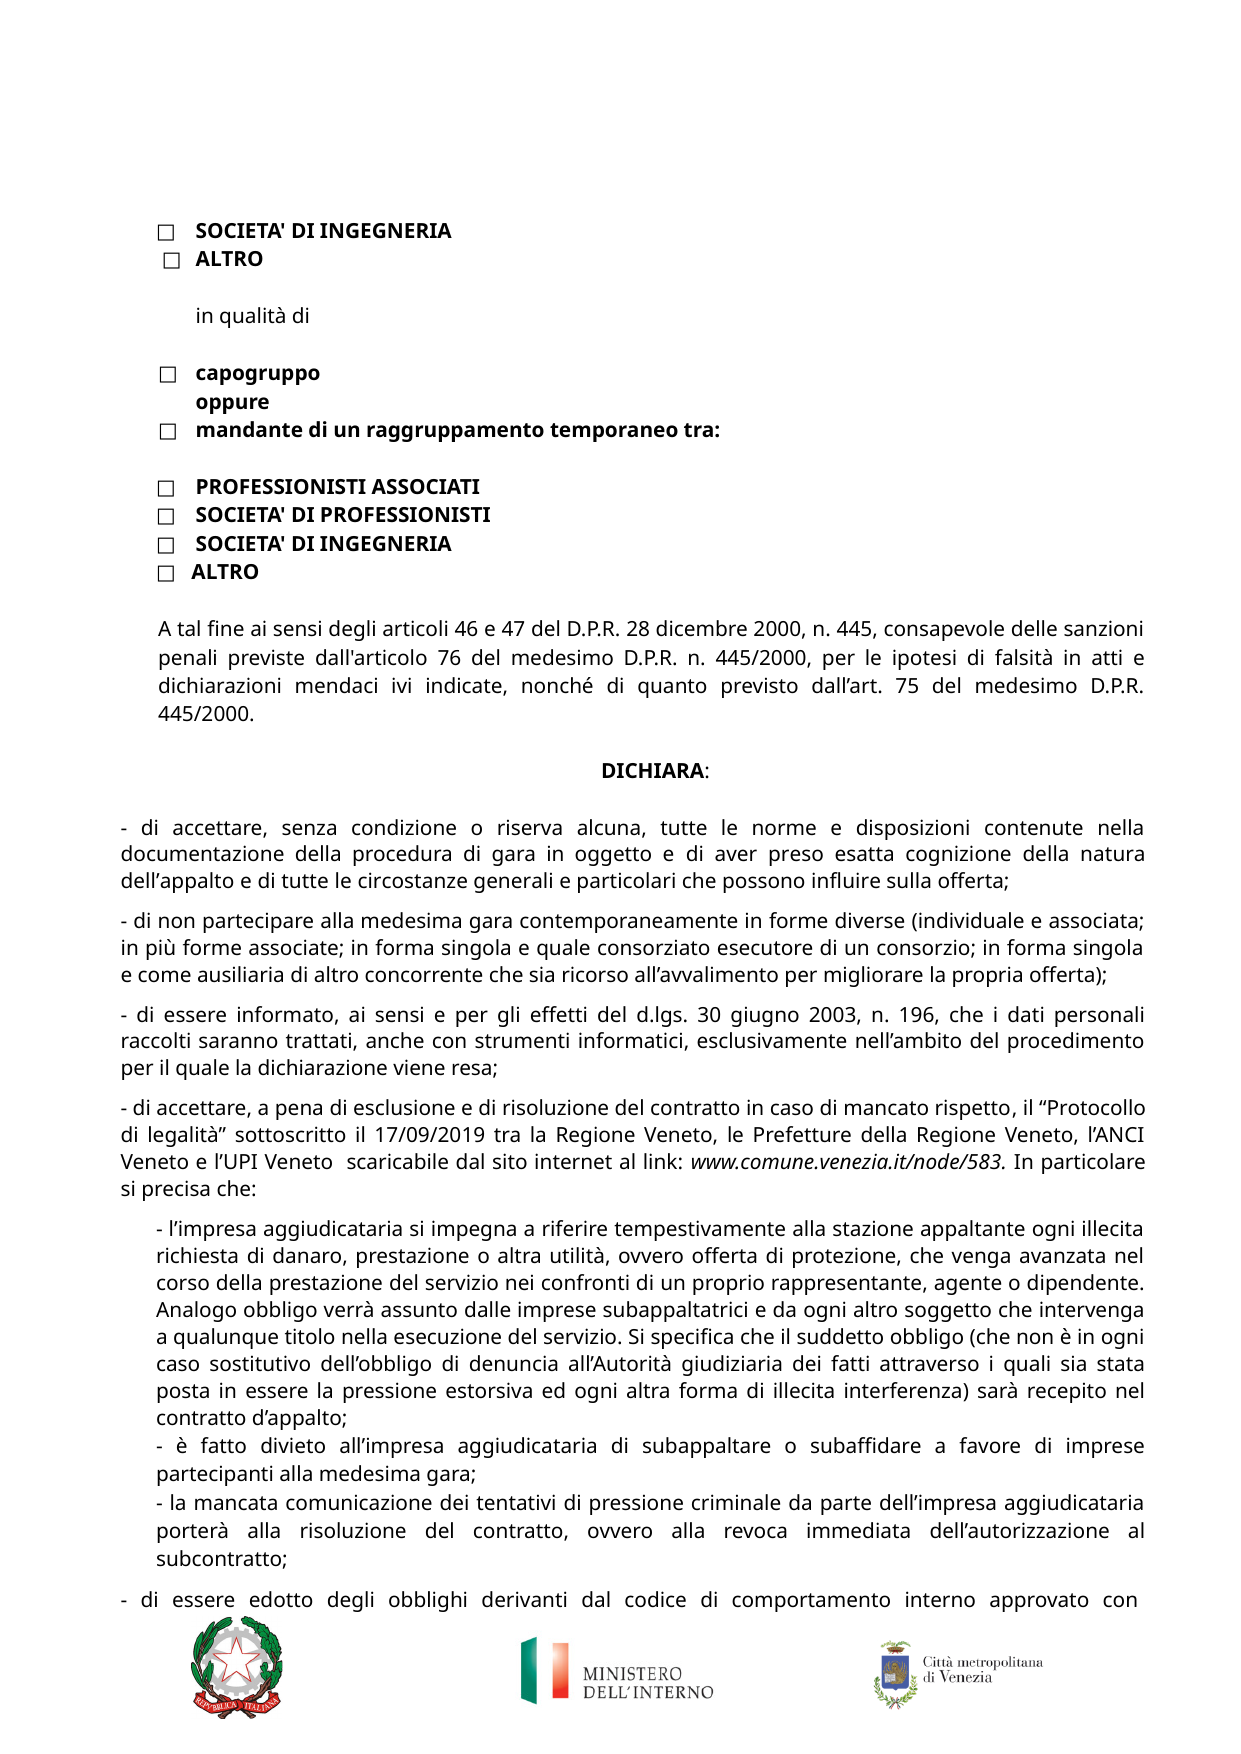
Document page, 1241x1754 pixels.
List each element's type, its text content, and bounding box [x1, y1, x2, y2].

list PROFESSIONISTI ASSOCIATI [156, 472, 1146, 501]
text A tal fine ai sensi degli articoli 46 e 47 del D.P.R. 28 dicembre 2000, n. 445, consapevole delle sanzioni penali previste dall'articolo 76 del medesimo D.P.R. n. 445/2000, per le ipotesi di falsità in atti e dichiarazioni mendaci ivi indicate, nonché di quanto previsto dall’art. 75 del medesimo D.P.R. 445/2000. [158, 614, 1146, 728]
list mandante di un raggruppamento temporaneo tra: [158, 415, 1146, 444]
list - la mancata comunicazione dei tentativi di pressione criminale da parte dell’impresa aggiudicataria porterà alla risoluzione del contratto, ovvero alla revoca immediata dell’autorizzazione al subcontratto; [156, 1488, 1146, 1573]
text DICHIARA: [164, 756, 1146, 785]
list ALTRO [162, 244, 1146, 273]
list - l’impresa aggiudicataria si impegna a riferire tempestivamente alla stazione appaltante ogni illecita richiesta di danaro, prestazione o altra utilità, ovvero offerta di protezione, che venga avanzata nel corso della prestazione del servizio nei confronti di un proprio rappresentante, agente o dipendente. Analogo obbligo verrà assunto dalle imprese subappaltatrici e da ogni altro soggetto che intervenga a qualunque titolo nella esecuzione del servizio. Si specifica che il suddetto obbligo (che non è in ogni caso sostitutivo dell’obbligo di denuncia all’Autorità giudiziaria dei fatti attraverso i quali sia stata posta in essere la pressione estorsiva ed ogni altra forma di illecita interferenza) sarà recepito nel contratto d’appalto; [156, 1215, 1146, 1431]
text - di accettare, a pena di esclusione e di risoluzione del contratto in caso di mancato rispetto, il “Protocollo di legalità” sottoscritto il 17/09/2019 tra la Regione Veneto, le Prefetture della Regione Veneto, l’ANCI Veneto e l’UPI Veneto scaricabile dal sito internet al link: www.comune.venezia.it/node/583. In particolare si precisa che: [120, 1094, 1146, 1202]
list SOCIETA' DI INGEGNERIA [156, 216, 1146, 244]
list - è fatto divieto all’impresa aggiudicataria di subappaltare o subaffidare a favore di imprese partecipanti alla medesima gara; [156, 1431, 1146, 1488]
list SOCIETA' DI INGEGNERIA [156, 529, 1146, 557]
text - di essere edotto degli obblighi derivanti dal codice di comportamento interno approvato con [120, 1586, 1140, 1614]
picture [867, 1630, 1048, 1715]
list ALTRO [156, 557, 1146, 586]
list oppure [158, 387, 1146, 415]
text - di essere informato, ai sensi e per gli effetti del d.lgs. 30 giugno 2003, n. 196, che i dati personali raccolti saranno trattati, anche con strumenti informatici, esclusivamente nell’ambito del procedimento per il quale la dichiarazione viene resa; [120, 1001, 1146, 1082]
list SOCIETA' DI PROFESSIONISTI [156, 501, 1146, 529]
list in qualità di [158, 301, 1146, 330]
picture [191, 1616, 283, 1719]
list capogruppo [158, 358, 1146, 387]
text - di accettare, senza condizione o riserva alcuna, tutte le norme e disposizioni contenute nella documentazione della procedura di gara in oggetto e di aver preso esatta cognizione della natura dell’appalto e di tutte le circostanze generali e particolari che possono influire sulla offerta; [120, 813, 1146, 894]
text - di non partecipare alla medesima gara contemporaneamente in forme diverse (individuale e associata; in più forme associate; in forma singola e quale consorziato esecutore di un consorzio; in forma singola e come ausiliaria di altro concorrente che sia ricorso all’avvalimento per migliorare la propria offerta); [120, 907, 1146, 988]
picture [501, 1614, 732, 1726]
